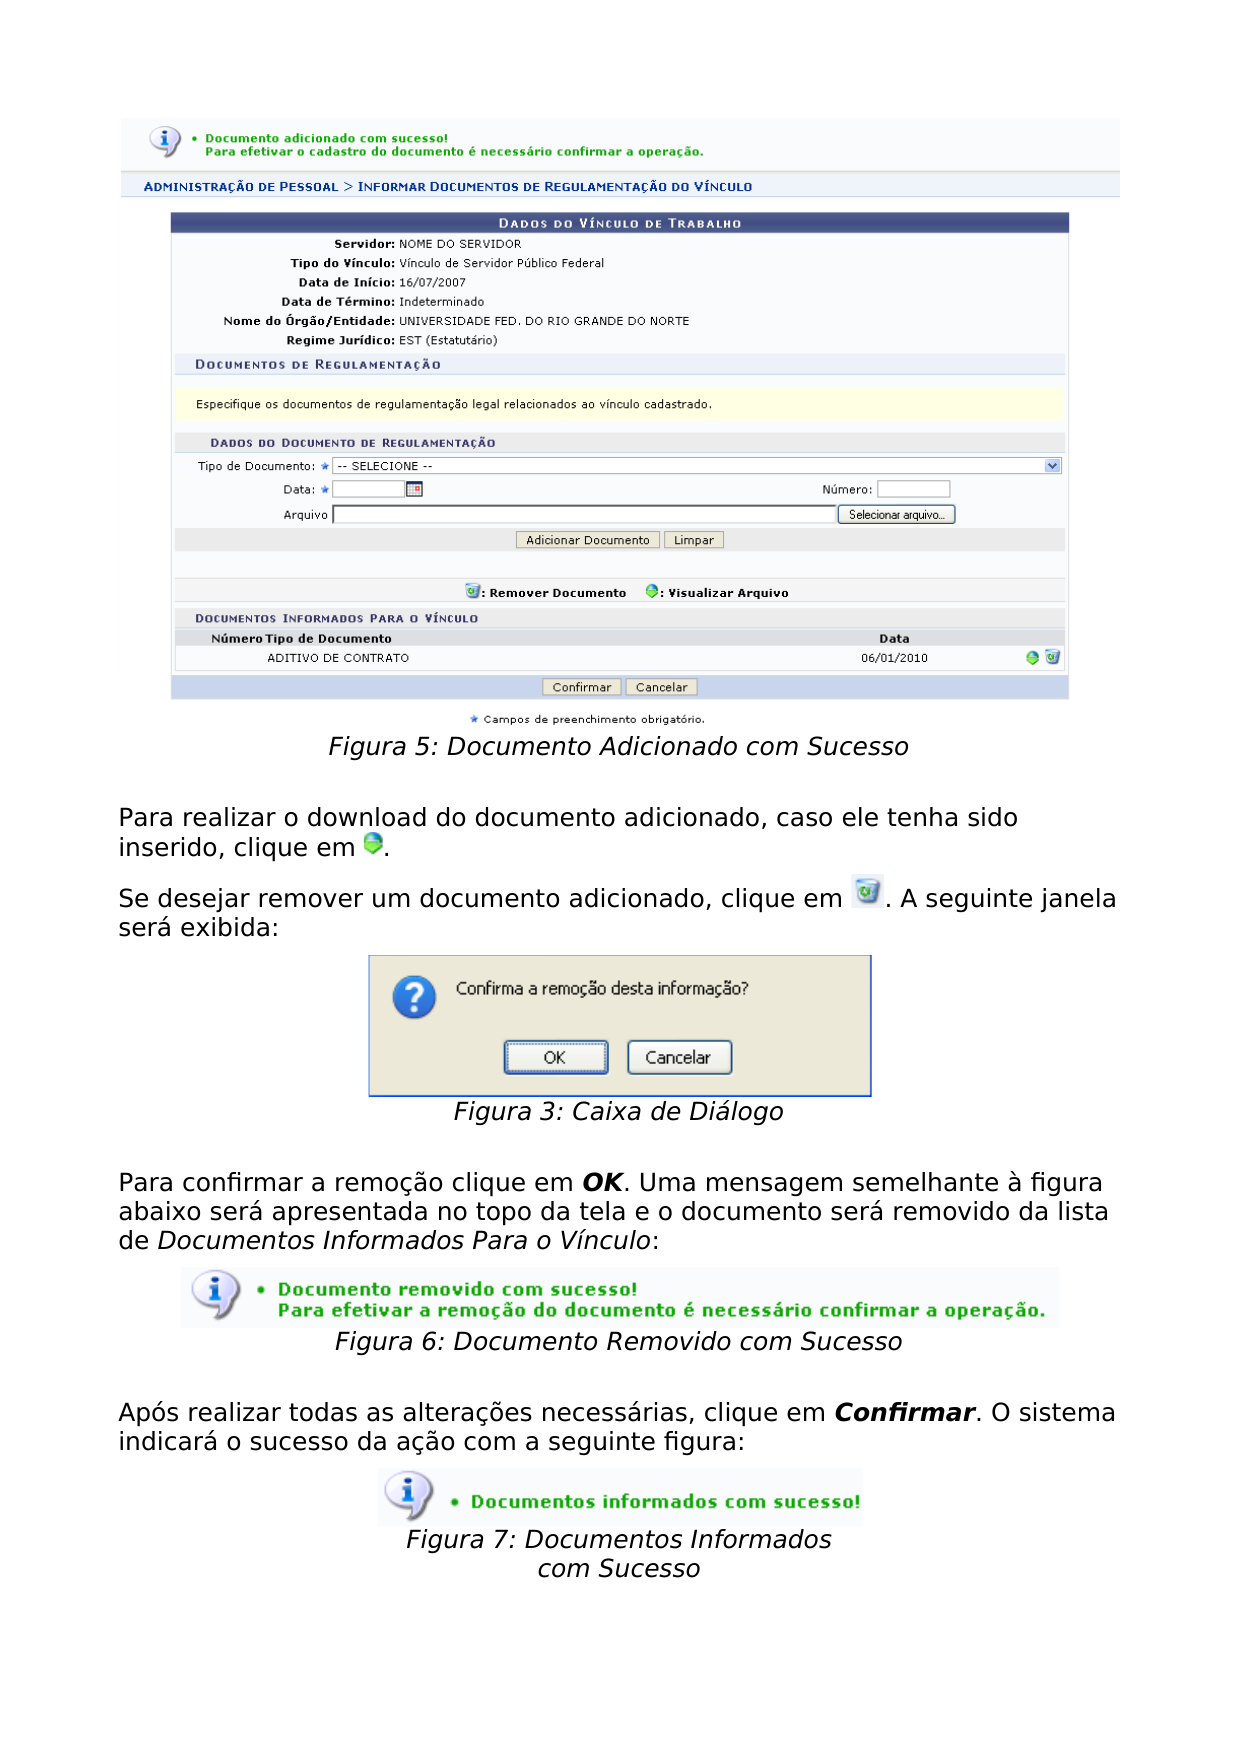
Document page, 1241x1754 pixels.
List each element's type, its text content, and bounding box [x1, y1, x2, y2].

text Figura 5: Documento Adicionado com Sucesso [118, 733, 1122, 762]
text Figura 7: Documentos Informados com Sucesso [377, 1526, 863, 1583]
picture [118, 118, 1123, 733]
text Para realizar o download do documento adicionado, caso ele tenha sido inserido, clique em . [118, 803, 1122, 862]
picture [363, 832, 383, 856]
picture [851, 874, 885, 908]
text Após realizar todas as alterações necessárias, clique em Confirmar. O sistema indicará o sucesso da ação com a seguinte figura: [118, 1398, 1122, 1456]
text Figura 3: Caixa de Diálogo [368, 1097, 872, 1126]
text Figura 6: Documento Removido com Sucesso [181, 1328, 1059, 1356]
text Para confirmar a remoção clique em OK. Uma mensagem semelhante à figura abaixo será apresentada no topo da tela e o documento será removido da lista de Documentos Informados Para o Vínculo: [118, 1168, 1122, 1255]
text Se desejar remover um documento adicionado, clique em . A seguinte janela será exibida: [118, 874, 1122, 942]
picture [181, 1267, 1060, 1328]
picture [377, 1468, 864, 1526]
picture [368, 955, 872, 1097]
